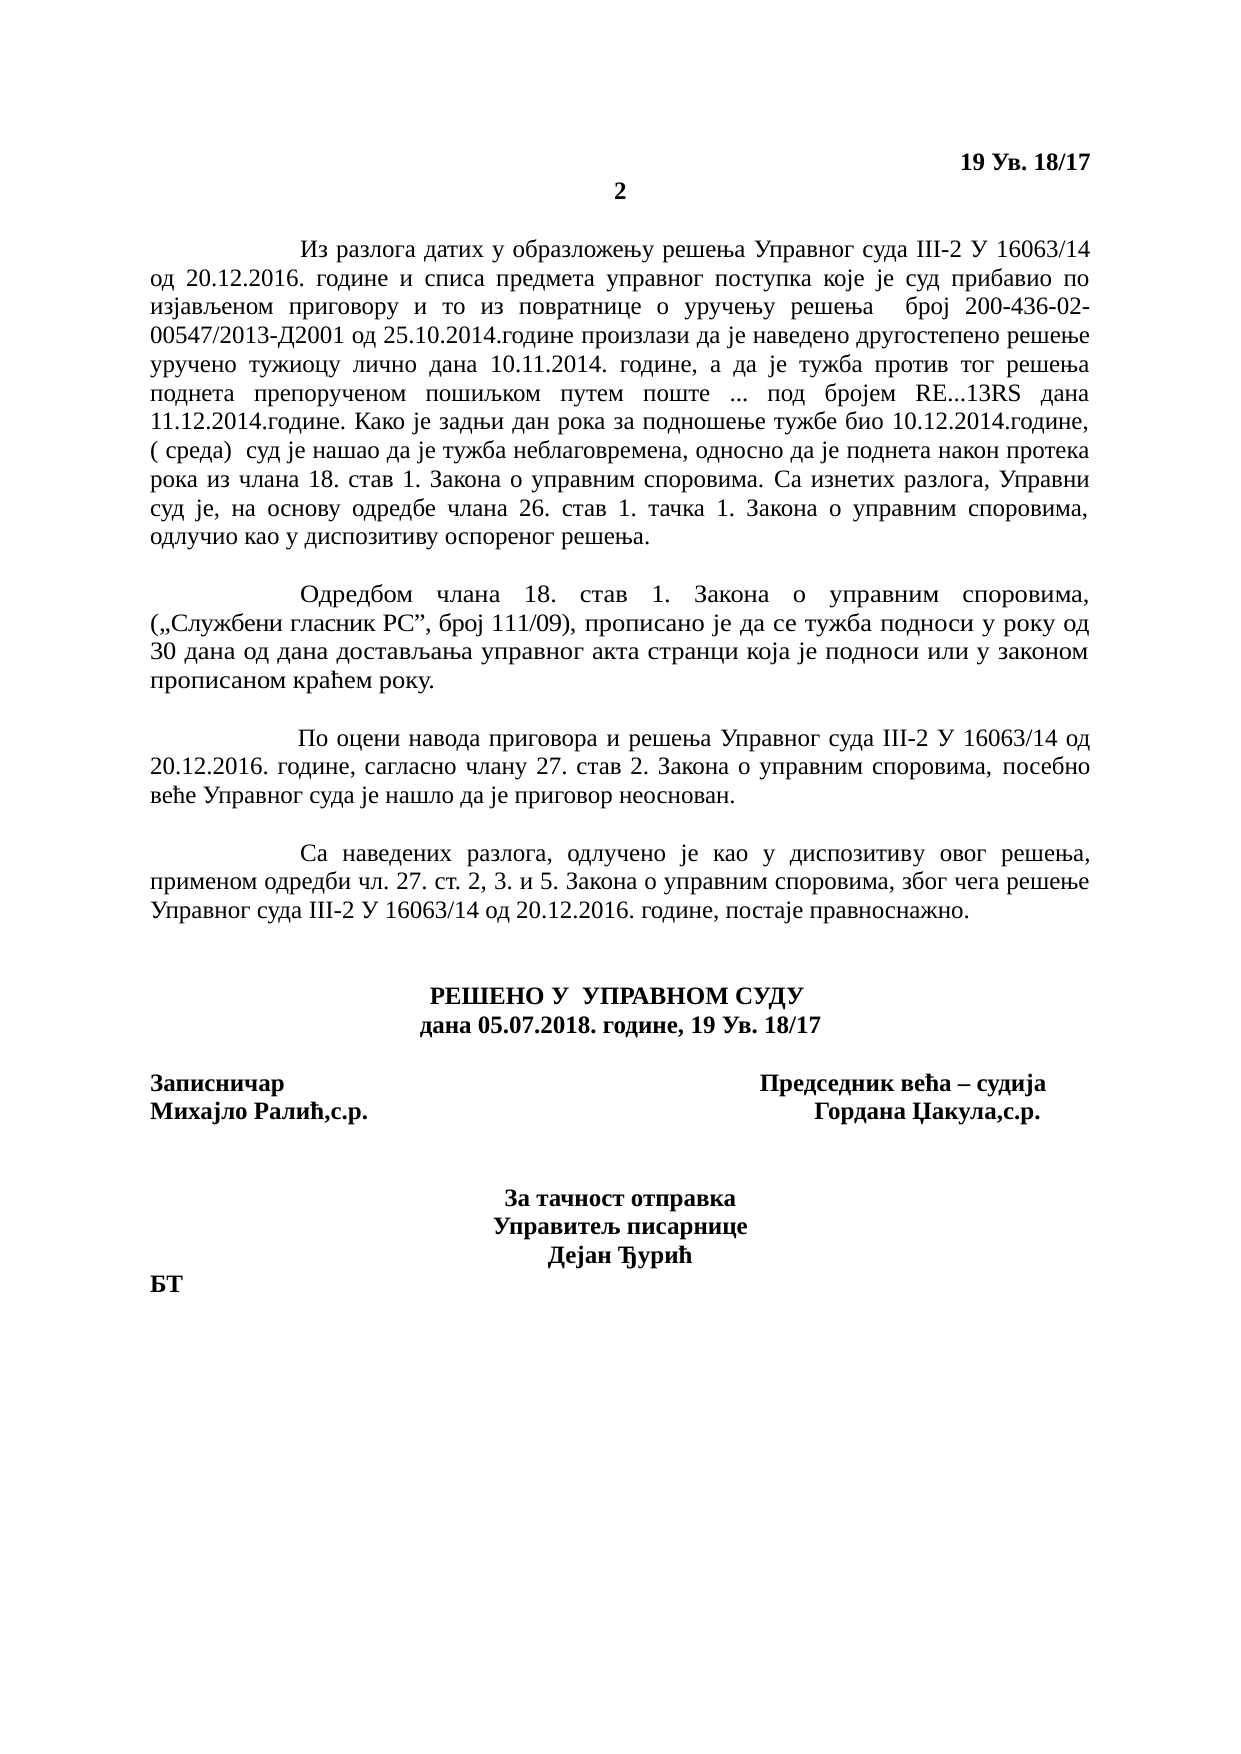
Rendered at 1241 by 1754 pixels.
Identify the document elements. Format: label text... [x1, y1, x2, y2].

text По оцени навода приговора и решења Управног суда III-2 У 16063/14 од 20.12.2016. године, сагласно члану 27. став 2. Закона о управним споровима, посебно веће Управног суда је нашло да је приговор неоснован. [150, 723, 1090, 809]
text БТ [150, 1269, 1089, 1298]
text Из разлога датих у образложењу решења Управног суда III-2 У 16063/14 од 20.12.2016. године и списа предмета управног поступка које је суд прибавио по изјављеном приговору и то из повратнице о уручењу решења број 200-436-02-00547/2013-Д2001 од 25.10.2014.године произлази да је наведено другостепено решење уручено тужиоцу лично дана 10.11.2014. године, а да је тужба против тог решења поднета препорученом пошиљком путем поште ... под бројем RE...13RS дана 11.12.2014.године. Како је задњи дан рока за подношење тужбе био 10.12.2014.године,( среда) суд је нашао да је тужба неблаговремена, односно да је поднета након протека рока из члана 18. став 1. Закона о управним споровима. Са изнетих разлога, Управни суд је, на основу одредбе члана 26. став 1. тачка 1. Закона о управним споровима, одлучио као у диспозитиву оспореног решења. [150, 234, 1090, 550]
text За тачност отправка [150, 1183, 1090, 1211]
text Дејан Ђурић [150, 1240, 1090, 1269]
text Одредбом члана 18. став 1. Закона о управним споровима, („Службени гласник РС”, број 111/09), прописано је да се тужба подноси у року од 30 дана од дана достављања управног акта странци која је подноси или у законом прописаном краћем року. [150, 579, 1090, 694]
text Михајло Ралић,с.р. Гордана Џакула,с.р. [150, 1096, 1090, 1125]
text Записничар Председник већа – судија [150, 1068, 1090, 1096]
text Са наведених разлога, одлучено је као у диспозитиву овог решења, применом одредби чл. 27. ст. 2, 3. и 5. Закона о управним споровима, због чега решење Управног суда III-2 У 16063/14 од 20.12.2016. године, постаје правноснажно. [150, 838, 1090, 924]
text РЕШЕНО У УПРАВНОМ СУДУ [150, 981, 1090, 1010]
text Управитељ писарнице [150, 1211, 1090, 1240]
text дана 05.07.2018. године, 19 Ув. 18/17 [150, 1010, 1090, 1039]
